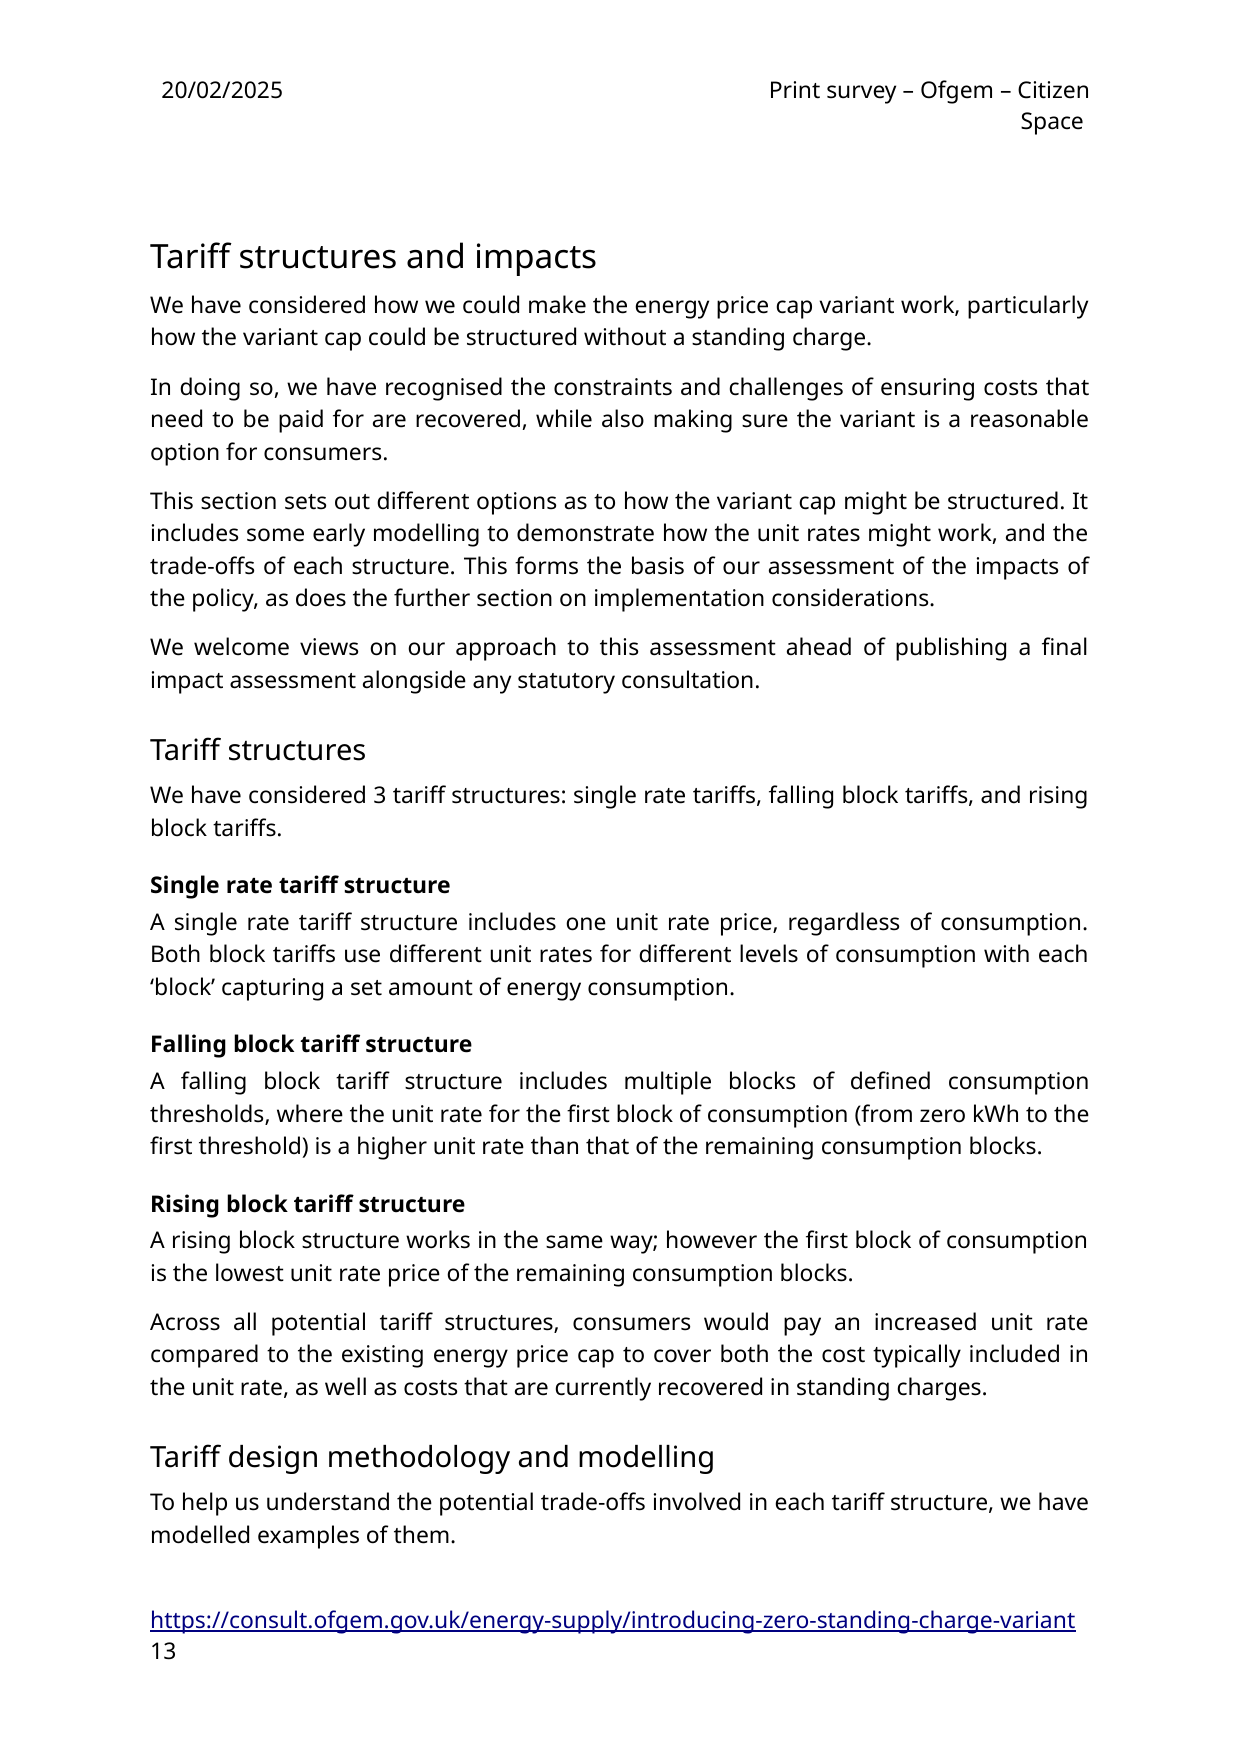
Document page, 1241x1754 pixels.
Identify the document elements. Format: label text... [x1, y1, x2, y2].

subtitle Rising block tariff structure [150, 1188, 1090, 1219]
text We have considered 3 tariff structures: single rate tariffs, falling block tariffs, and rising block tariffs. [150, 779, 1090, 843]
text To help us understand the potential trade-offs involved in each tariff structure, we have modelled examples of them. [150, 1486, 1090, 1550]
text A falling block tariff structure includes multiple blocks of defined consumption thresholds, where the unit rate for the first block of consumption (from zero kWh to the first threshold) is a higher unit rate than that of the remaining consumption blocks. [150, 1065, 1090, 1161]
subtitle Single rate tariff structure [150, 869, 1090, 901]
subtitle Tariff structures [150, 730, 1090, 769]
text We welcome views on our approach to this assessment ahead of publishing a final impact assessment alongside any statutory consultation. [150, 631, 1090, 695]
text In doing so, we have recognised the constraints and challenges of ensuring costs that need to be paid for are recovered, while also making sure the variant is a reasonable option for consumers. [150, 371, 1090, 467]
text This section sets out different options as to how the variant cap might be structured. It includes some early modelling to demonstrate how the unit rates might work, and the trade-offs of each structure. This forms the basis of our assessment of the impacts of the policy, as does the further section on implementation considerations. [150, 485, 1090, 613]
text Across all potential tariff structures, consumers would pay an increased unit rate compared to the existing energy price cap to cover both the cost typically included in the unit rate, as well as costs that are currently recovered in standing charges. [150, 1306, 1090, 1402]
text A single rate tariff structure includes one unit rate price, regardless of consumption. Both block tariffs use different unit rates for different levels of consumption with each ‘block’ capturing a set amount of energy consumption. [150, 906, 1090, 1002]
subtitle Tariff structures and impacts [150, 233, 1090, 279]
text We have considered how we could make the energy price cap variant work, particularly how the variant cap could be structured without a standing charge. [150, 289, 1090, 353]
text A rising block structure works in the same way; however the first block of consumption is the lowest unit rate price of the remaining consumption blocks. [150, 1224, 1090, 1288]
subtitle Falling block tariff structure [150, 1028, 1090, 1060]
subtitle Tariff design methodology and modelling [150, 1437, 1090, 1476]
